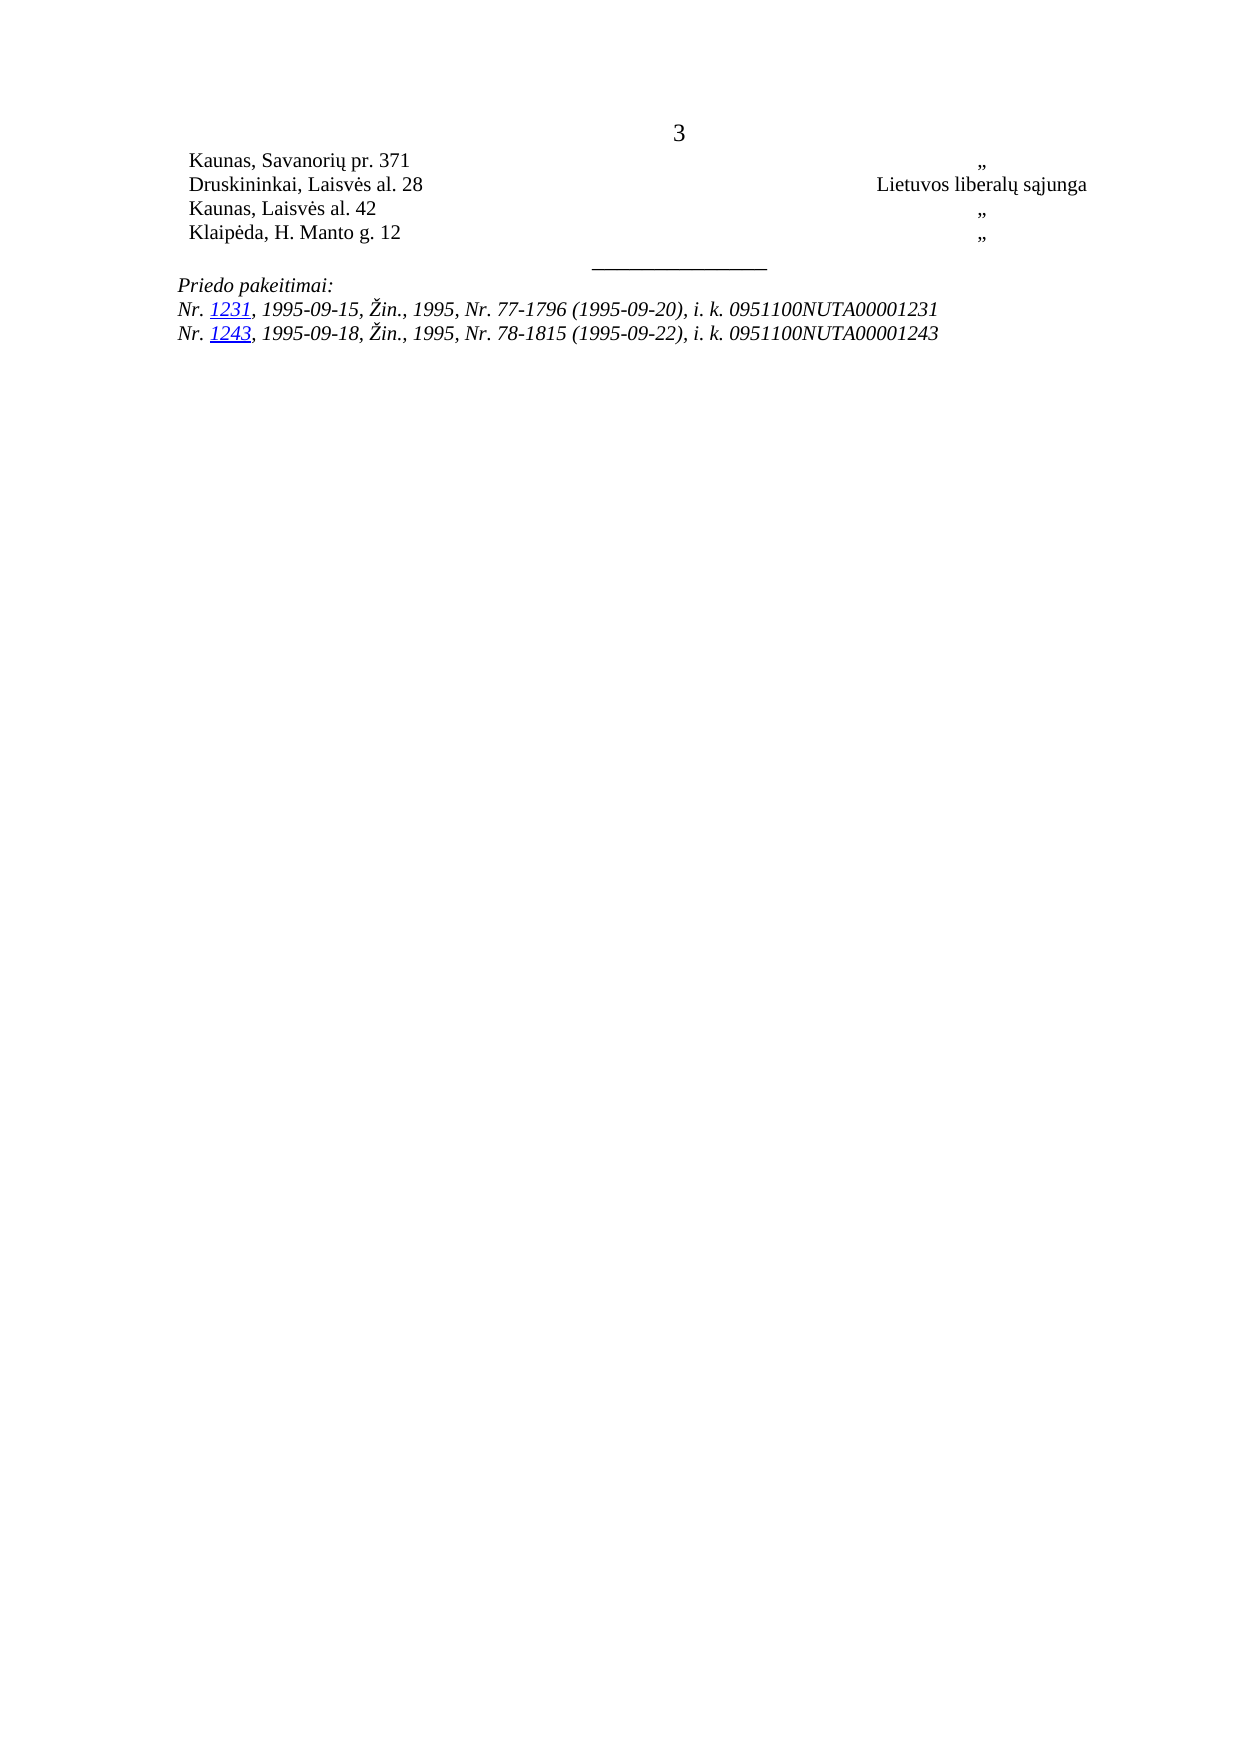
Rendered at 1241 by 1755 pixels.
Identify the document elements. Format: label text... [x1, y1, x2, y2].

table_cell „ [782, 220, 1181, 244]
table_cell Kaunas, Laisvės al. 42 [177, 196, 782, 220]
table_cell Kaunas, Savanorių pr. 371 [177, 148, 782, 172]
table_cell „ [782, 148, 1181, 172]
text Priedo pakeitimai: [177, 273, 1181, 297]
text Nr. 1243, 1995-09-18, Žin., 1995, Nr. 78-1815 (1995-09-22), i. k. 0951100NUTA00001243 [177, 321, 1181, 345]
table_cell Druskininkai, Laisvės al. 28 [177, 172, 782, 196]
text Nr. 1231, 1995-09-15, Žin., 1995, Nr. 77-1796 (1995-09-20), i. k. 0951100NUTA00001231 [177, 297, 1181, 321]
table_cell „ [782, 196, 1181, 220]
text ______________ [177, 244, 1181, 273]
table_cell Lietuvos liberalų sąjunga [782, 172, 1181, 196]
table_cell Klaipėda, H. Manto g. 12 [177, 220, 782, 244]
